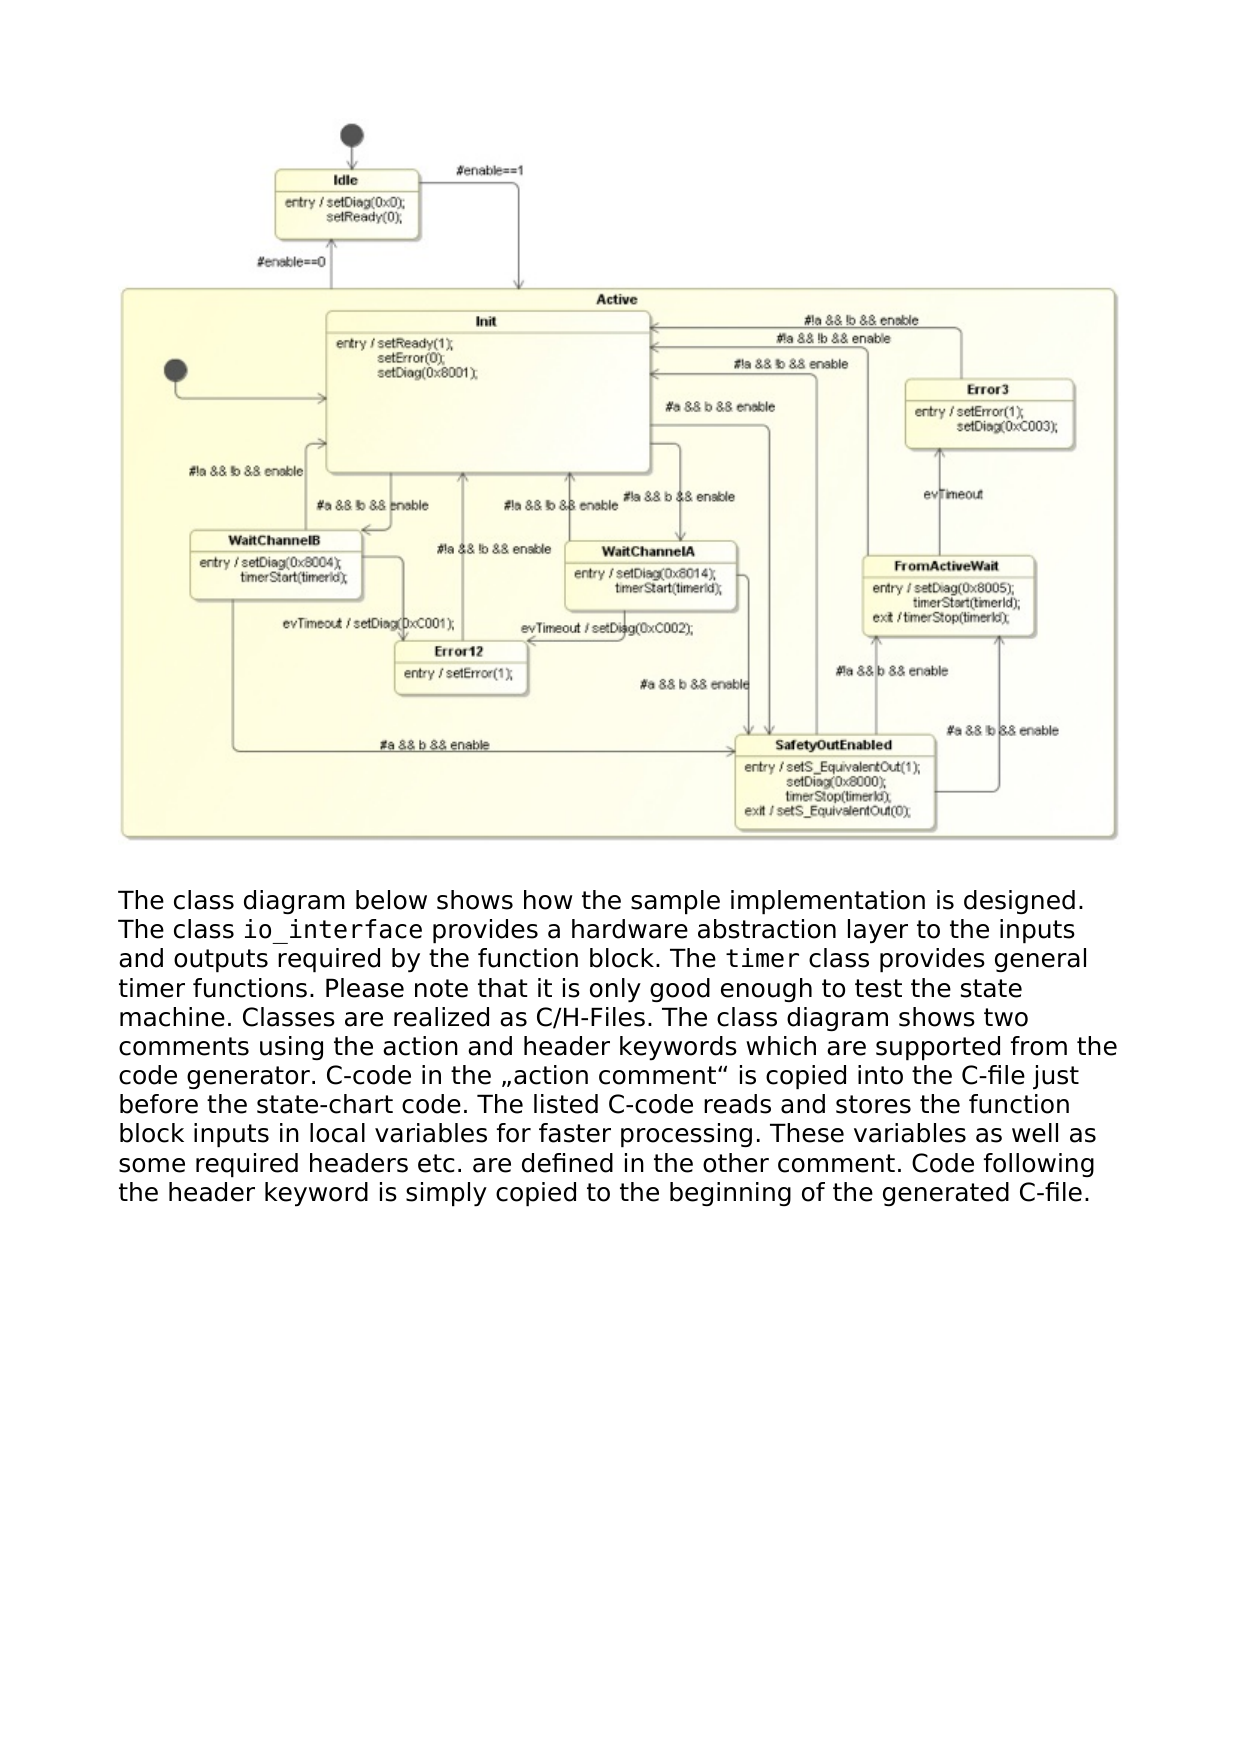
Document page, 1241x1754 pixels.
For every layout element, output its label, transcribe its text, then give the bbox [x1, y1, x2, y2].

text The class diagram below shows how the sample implementation is designed. The class io_interface provides a hardware abstraction layer to the inputs and outputs required by the function block. The timer class provides general timer functions. Please note that it is only good enough to test the state machine. Classes are realized as C/H-Files. The class diagram shows two comments using the action and header keywords which are supported from the code generator. C-code in the „action comment“ is copied into the C-file just before the state-chart code. The listed C-code reads and stores the function block inputs in local variables for faster processing. These variables as well as some required headers etc. are defined in the other comment. Code following the header keyword is simply copied to the beginning of the generated C-file. [118, 886, 1122, 1207]
picture [118, 118, 1123, 845]
